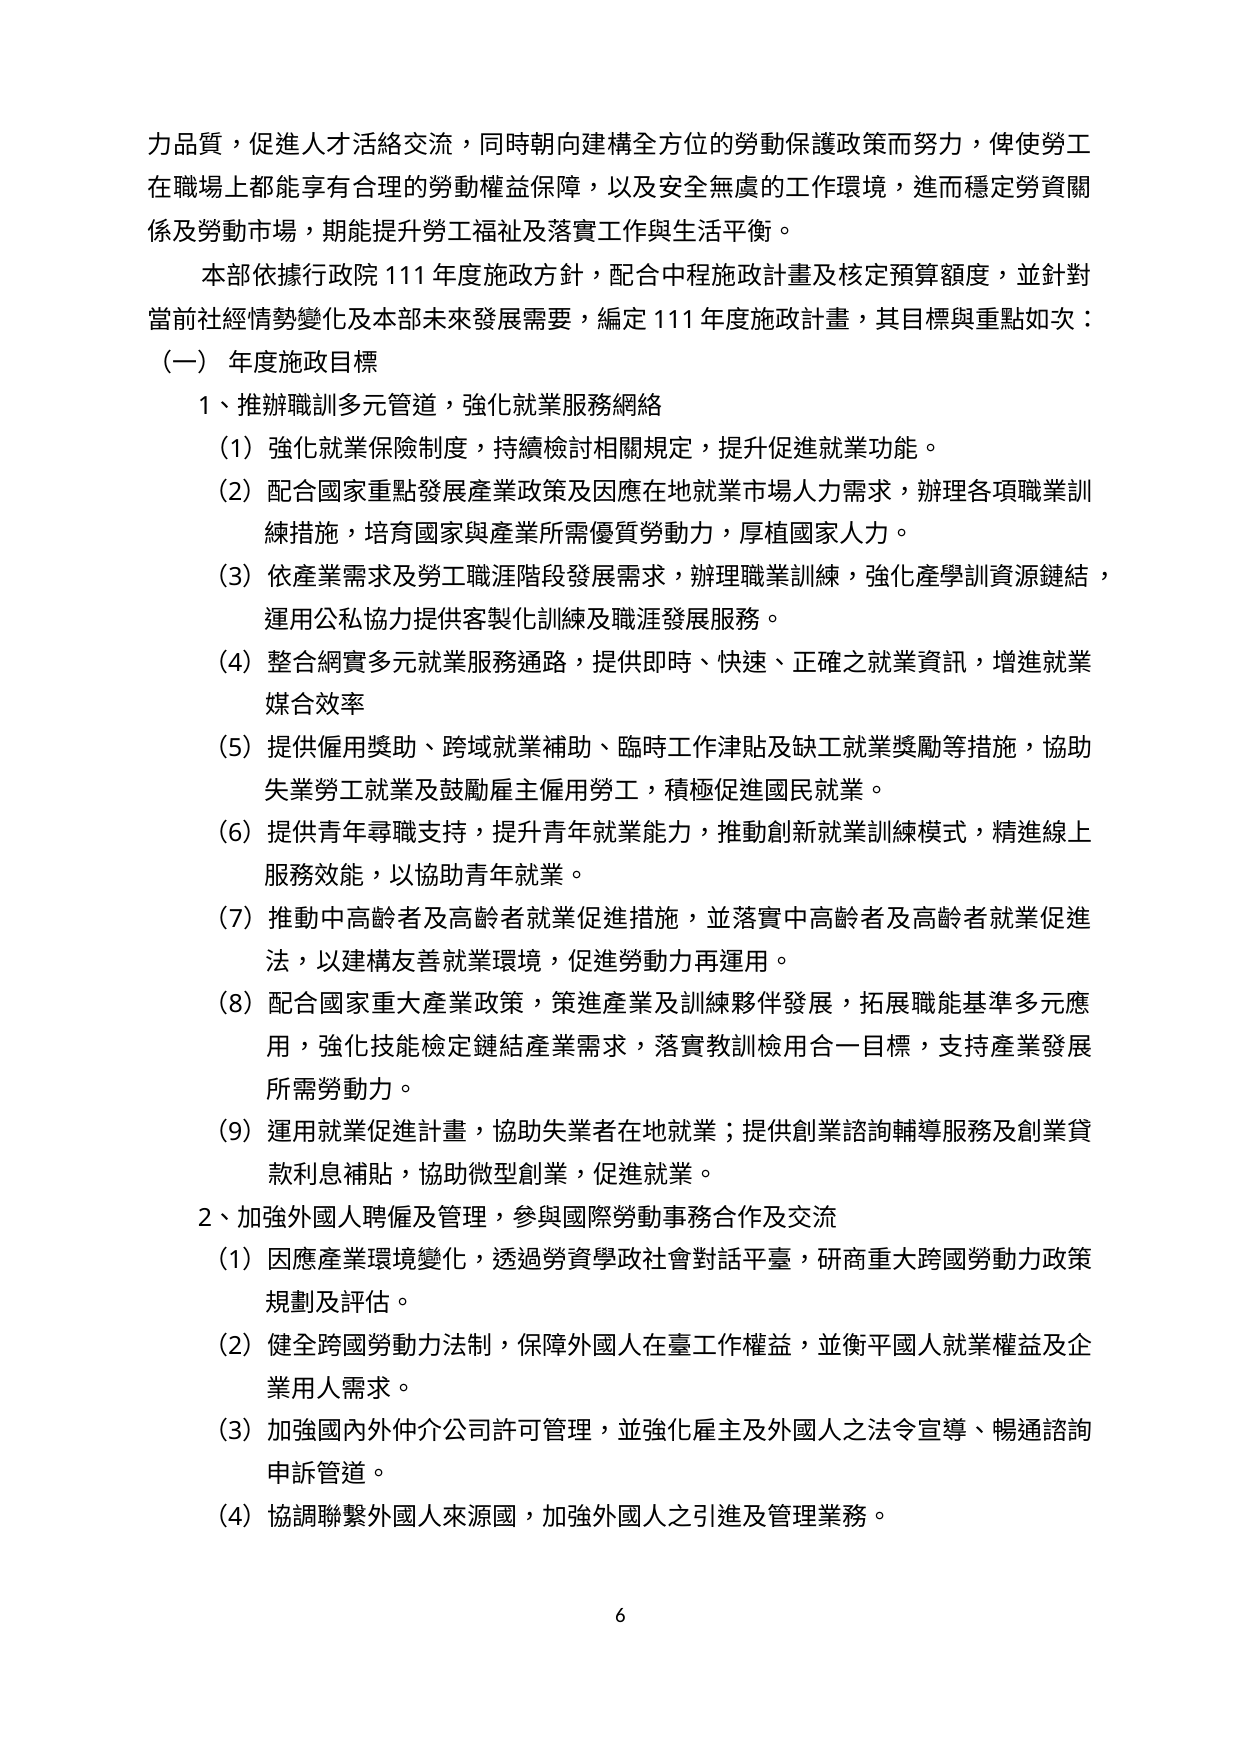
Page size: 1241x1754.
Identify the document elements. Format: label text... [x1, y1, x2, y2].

text （9）運用就業促進計畫，協助失業者在地就業；提供創業諮詢輔導服務及創業貸款利息補貼，協助微型創業，促進就業。 [203, 1107, 1092, 1192]
text （2）配合國家重點發展產業政策及因應在地就業市場人力需求，辦理各項職業訓練措施，培育國家與產業所需優質勞動力，厚植國家人力。 [203, 466, 1092, 551]
text （4）整合網實多元就業服務通路，提供即時、快速、正確之就業資訊，增進就業媒合效率 [203, 637, 1092, 722]
text 勞工朋友是國家建設的穩定基石及經濟發展的重要原動力，本部以「安穩工作」、「安心職場」及「安全勞動」為施政目標，致力打造更順暢的就業網絡，提升優質的勞動力品質，促進人才活絡交流，同時朝向建構全方位的勞動保護政策而努力，俾使勞工在職場上都能享有合理的勞動權益保障，以及安全無虞的工作環境，進而穩定勞資關係及勞動市場，期能提升勞工福祉及落實工作與生活平衡。 [148, 118, 1092, 249]
text （2）健全跨國勞動力法制，保障外國人在臺工作權益，並衡平國人就業權益及企業用人需求。 [203, 1320, 1092, 1406]
text （1）因應產業環境變化，透過勞資學政社會對話平臺，研商重大跨國勞動力政策規劃及評估。 [203, 1235, 1092, 1320]
text 1、推辦職訓多元管道，強化就業服務網絡 [198, 381, 1092, 423]
text （3）加強國內外仲介公司許可管理，並強化雇主及外國人之法令宣導、暢通諮詢申訴管道。 [203, 1406, 1092, 1491]
text （7）推動中高齡者及高齡者就業促進措施，並落實中高齡者及高齡者就業促進法，以建構友善就業環境，促進勞動力再運用。 [203, 893, 1092, 978]
text 2、加強外國人聘僱及管理，參與國際勞動事務合作及交流 [198, 1192, 1092, 1235]
text （1）強化就業保險制度，持續檢討相關規定，提升促進就業功能。 [204, 423, 1092, 466]
text （8）配合國家重大產業政策，策進產業及訓練夥伴發展，拓展職能基準多元應用，強化技能檢定鏈結產業需求，落實教訓檢用合一目標，支持產業發展所需勞動力。 [203, 978, 1092, 1107]
text （6）提供青年尋職支持，提升青年就業能力，推動創新就業訓練模式，精進線上服務效能，以協助青年就業。 [203, 808, 1092, 893]
list 年度施政目標 [148, 337, 1092, 381]
text （5）提供僱用獎助、跨域就業補助、臨時工作津貼及缺工就業獎勵等措施，協助失業勞工就業及鼓勵雇主僱用勞工，積極促進國民就業。 [203, 722, 1092, 808]
text （3）依產業需求及勞工職涯階段發展需求，辦理職業訓練，強化產學訓資源鏈結，運用公私協力提供客製化訓練及職涯發展服務。 [203, 551, 1092, 637]
text 本部依據行政院111年度施政方針，配合中程施政計畫及核定預算額度，並針對當前社經情勢變化及本部未來發展需要，編定111年度施政計畫，其目標與重點如次： [148, 249, 1092, 337]
text （4）協調聯繫外國人來源國，加強外國人之引進及管理業務。 [203, 1491, 1092, 1534]
